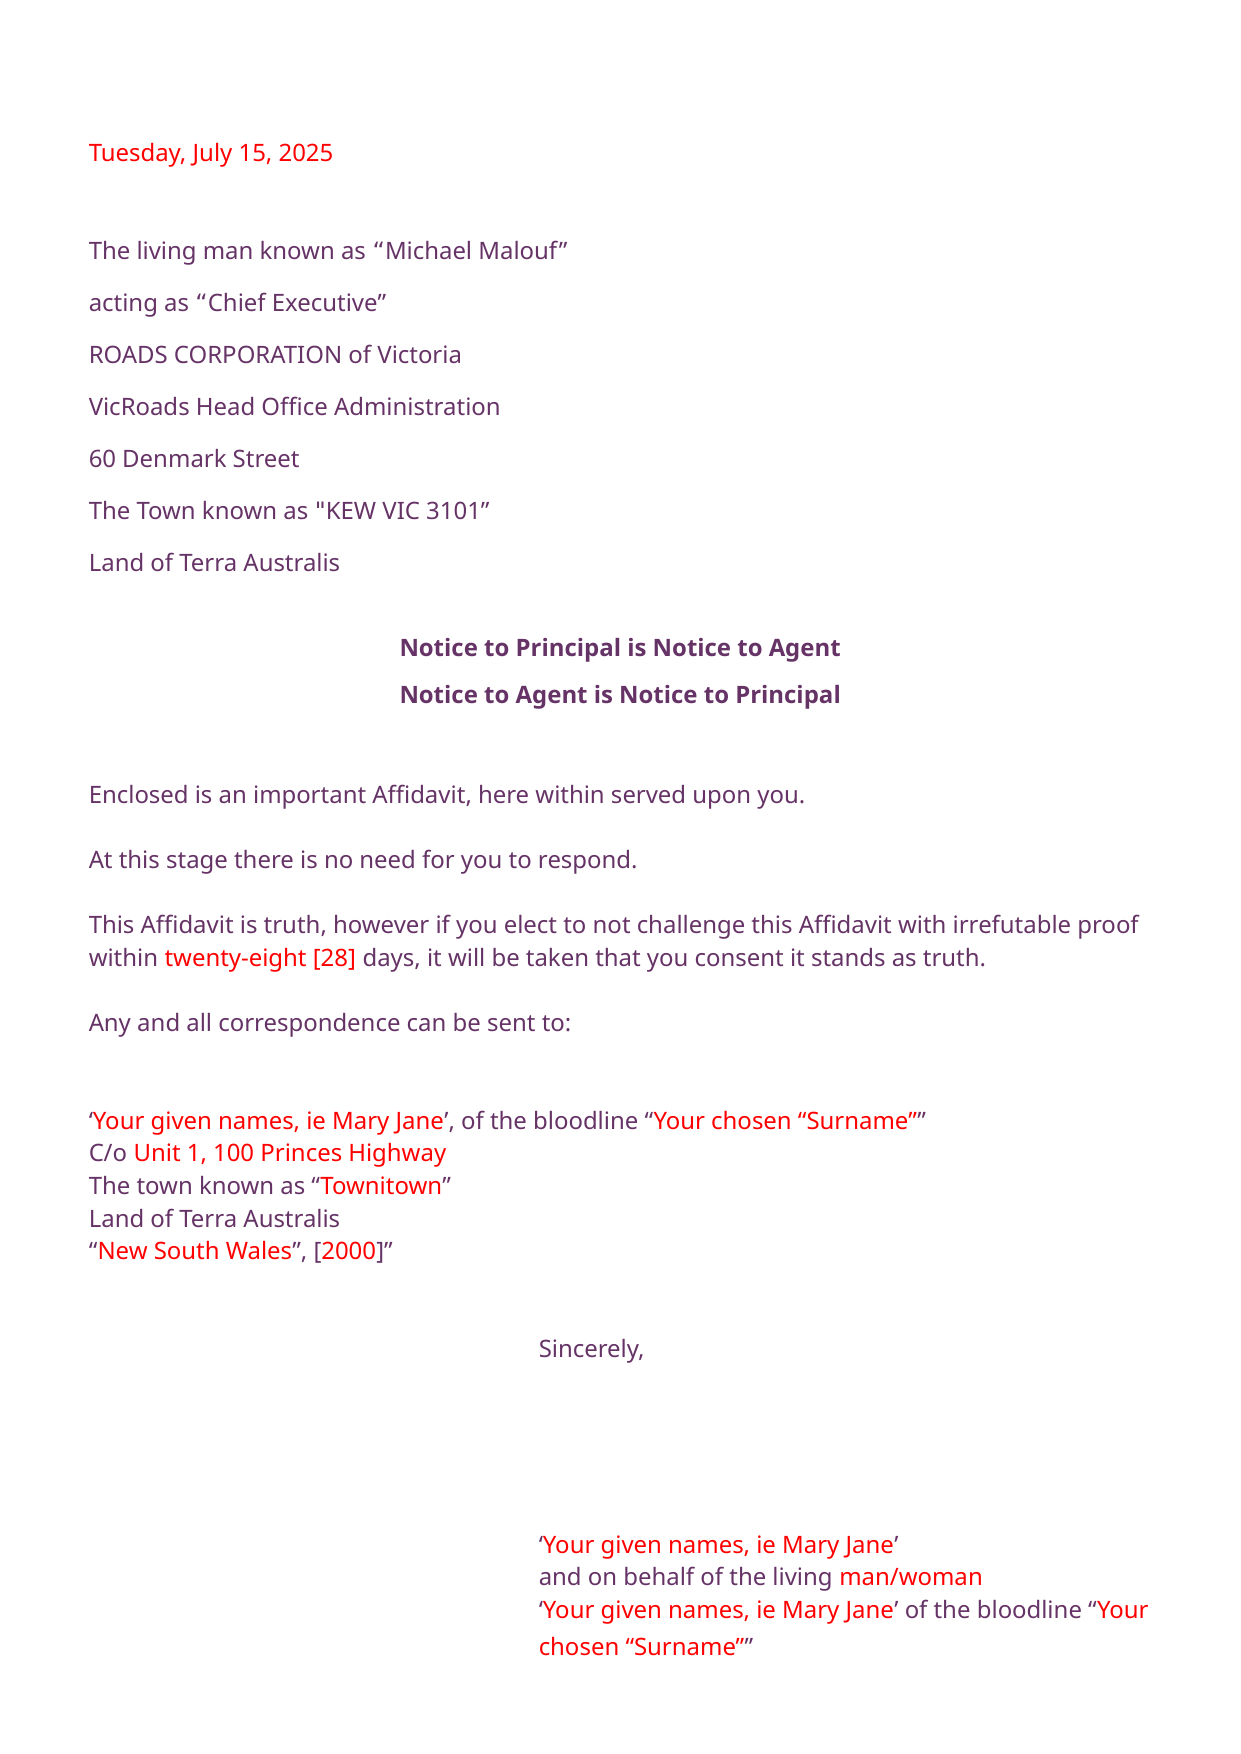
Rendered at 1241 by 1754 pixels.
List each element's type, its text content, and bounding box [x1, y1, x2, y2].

text ‘Your given names, ie Mary Jane’ [538, 1527, 1152, 1560]
text Any and all correspondence can be sent to: [88, 1006, 1152, 1038]
text Sincerely, [538, 1332, 1152, 1364]
text The Town known as "KEW VIC 3101” [88, 494, 1152, 526]
text ‘Your given names, ie Mary Jane’ of the bloodline “Your chosen “Surname”” [538, 1593, 1152, 1663]
text VicRoads Head Office Administration [88, 390, 1152, 422]
text Notice to Principal is Notice to Agent [88, 630, 1152, 663]
text acting as “Chief Executive” [88, 286, 1152, 318]
text Enclosed is an important Affidavit, here within served upon you. [88, 777, 1152, 810]
text “New South Wales”, [2000]” [88, 1234, 1152, 1267]
text and on behalf of the living man/woman [538, 1560, 1152, 1593]
text The living man known as “Michael Malouf” [88, 234, 1152, 267]
text 60 Denmark Street [88, 442, 1152, 474]
text Land of Terra Australis [88, 546, 1152, 578]
text ‘Your given names, ie Mary Jane’, of the bloodline “Your chosen “Surname”” [88, 1103, 1152, 1136]
text Land of Terra Australis [88, 1201, 1152, 1234]
text The town known as “Townitown” [88, 1169, 1152, 1201]
text C/o Unit 1, 100 Princes Highway [88, 1136, 1152, 1169]
text Notice to Agent is Notice to Principal [88, 678, 1152, 710]
text At this stage there is no need for you to respond. [88, 843, 1152, 875]
text Tuesday, July 15, 2025 [88, 136, 1152, 169]
text This Affidavit is truth, however if you elect to not challenge this Affidavit with irrefutable proof within twenty-eight [28] days, it will be taken that you consent it stands as truth. [88, 908, 1152, 973]
text ROADS CORPORATION of Victoria [88, 338, 1152, 371]
